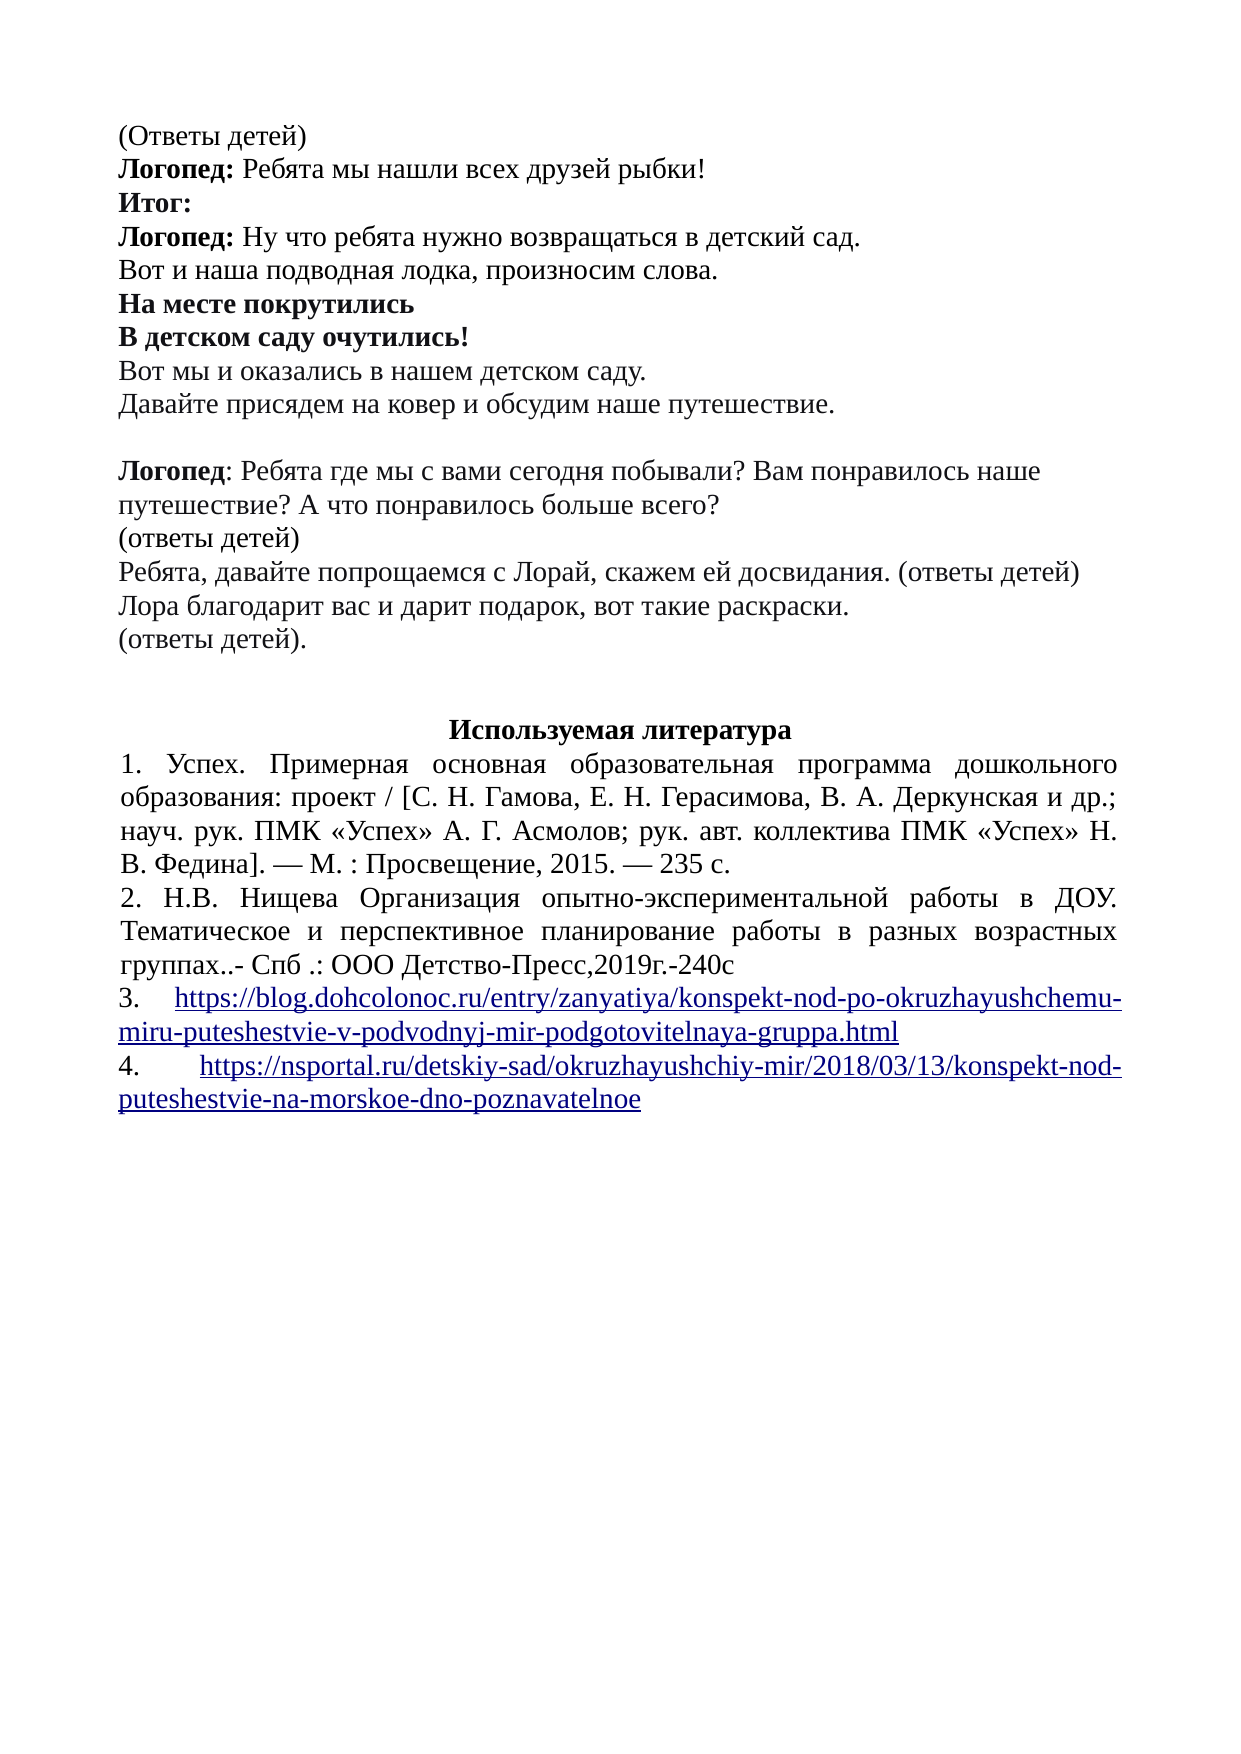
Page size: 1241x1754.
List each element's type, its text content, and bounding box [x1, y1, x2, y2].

text Логопед: Ребята мы нашли всех друзей рыбки! [118, 152, 1122, 185]
text Логопед: Ну что ребята нужно возвращаться в детский сад. [118, 219, 1122, 252]
text 3. https://blog.dohcolonoc.ru/entry/zanyatiya/konspekt-nod-po-okruzhayushchemu-miru-puteshestvie-v-podvodnyj-mir-podgotovitelnaya-gruppa.html [118, 981, 1122, 1048]
text Ребята, давайте попрощаемся с Лорай, скажем ей досвидания. (ответы детей) [118, 554, 1116, 588]
text Вот и наша подводная лодка, произносим слова. [118, 252, 1122, 286]
list 1. Успех. Примерная основная образовательная программа дошкольного образования: проект / [С. Н. Гамова, Е. Н. Герасимова, В. А. Деркунская и др.; науч. рук. ПМК «Успех» А. Г. Асмолов; рук. авт. коллектива ПМК «Успех» Н. В. Федина]. — М. : Просвещение, 2015. — 235 с. [120, 746, 1118, 880]
text В детском саду очутились! [118, 319, 1122, 353]
text 4. https://nsportal.ru/detskiy-sad/okruzhayushchiy-mir/2018/03/13/konspekt-nod-puteshestvie-na-morskoe-dno-poznavatelnoe [118, 1048, 1122, 1115]
list 2. Н.В. Нищева Организация опытно-экспериментальной работы в ДОУ. Тематическое и перспективное планирование работы в разных возрастных группах..- Спб .: ООО Детство-Пресс,2019г.-240с [120, 880, 1118, 981]
text Вот мы и оказались в нашем детском саду. [118, 353, 1122, 386]
text (Ответы детей) [118, 118, 1122, 152]
text (ответы детей) [118, 521, 1122, 554]
text На месте покрутились [118, 286, 1122, 319]
text Лора благодарит вас и дарит подарок, вот такие раскраски. [118, 588, 1122, 621]
text (ответы детей). [118, 621, 1122, 655]
text Давайте присядем на ковер и обсудим наше путешествие. [118, 386, 1122, 420]
text Итог: [118, 185, 1122, 219]
text Используемая литература [118, 712, 1122, 746]
text Логопед: Ребята где мы с вами сегодня побывали? Вам понравилось наше путешествие? А что понравилось больше всего? [118, 453, 1122, 521]
